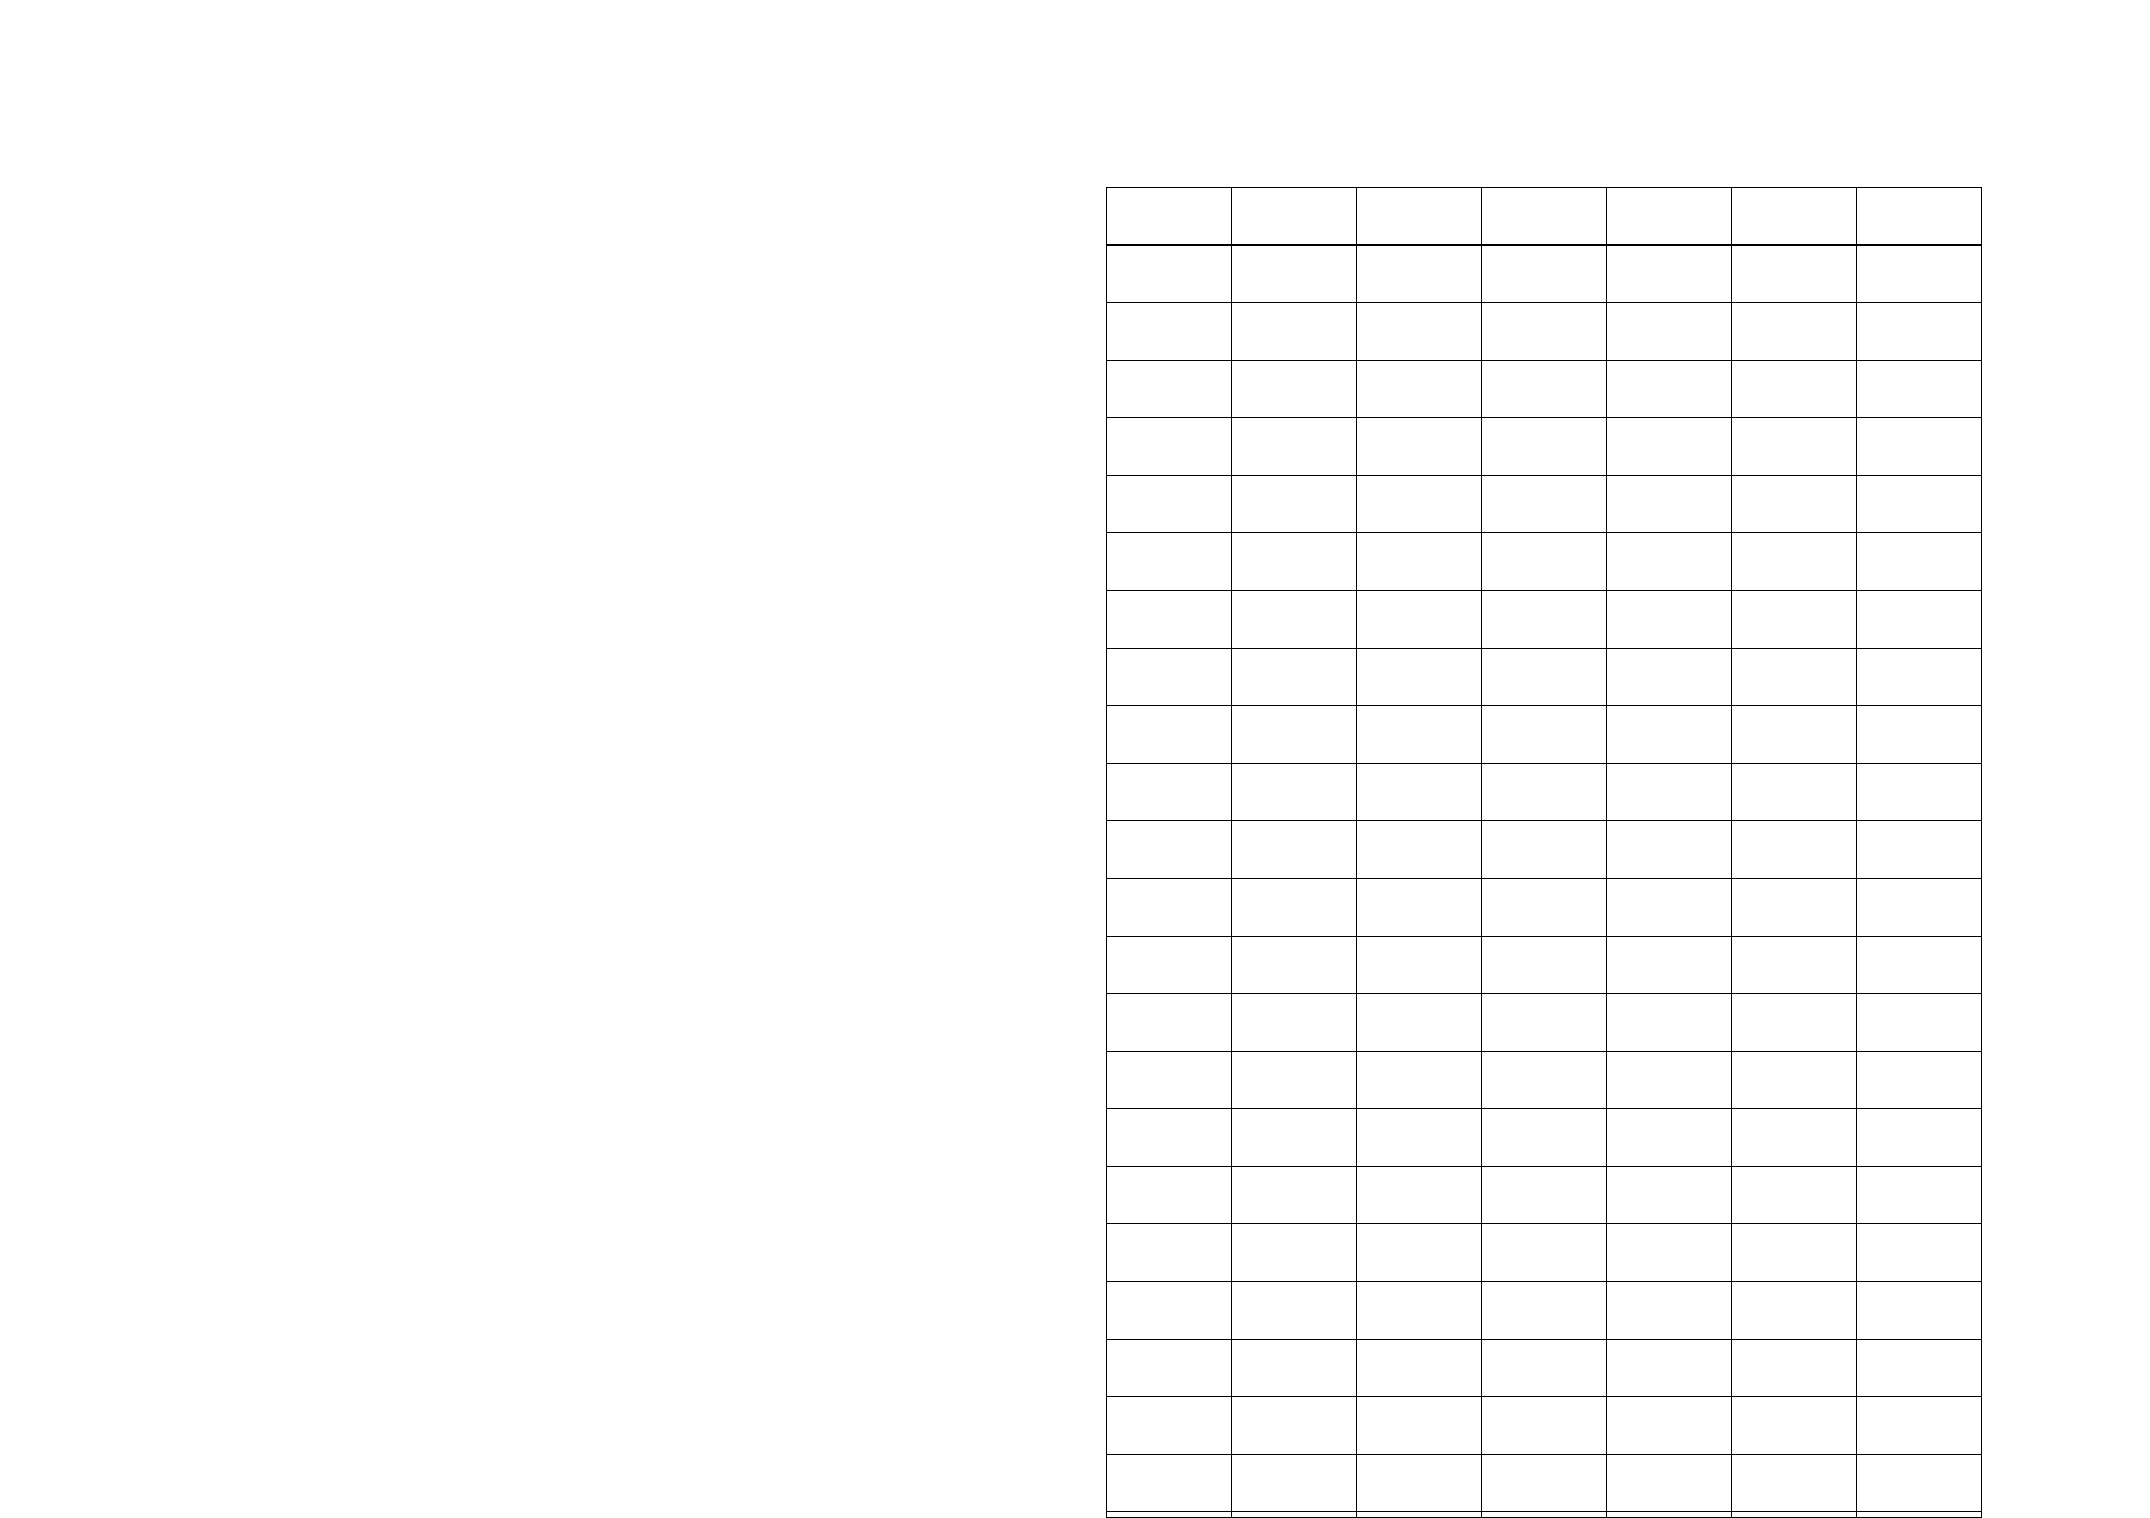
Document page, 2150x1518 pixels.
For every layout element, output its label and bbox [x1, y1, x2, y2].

table_cell [1607, 1109, 1731, 1166]
table_cell [1857, 1052, 1981, 1108]
table_cell [1857, 994, 1981, 1051]
table_cell [1857, 1167, 1981, 1223]
table_cell [1232, 188, 1356, 244]
table_cell [1732, 1224, 1856, 1281]
table_cell [1232, 1167, 1356, 1223]
table_cell [1107, 879, 1231, 936]
table_cell [1357, 188, 1481, 244]
table_cell [1857, 1455, 1981, 1511]
table_cell [1732, 188, 1856, 244]
table_cell [1857, 591, 1981, 648]
table_cell [1232, 1282, 1356, 1339]
table_cell [1357, 821, 1481, 878]
table_cell [1607, 1167, 1731, 1223]
table_cell [1482, 418, 1606, 475]
table_cell [1607, 706, 1731, 763]
table_cell [1232, 937, 1356, 993]
table_cell [1357, 246, 1481, 302]
table_cell [1482, 591, 1606, 648]
table_cell [1732, 591, 1856, 648]
table_cell [1232, 879, 1356, 936]
table_cell [1232, 361, 1356, 417]
table_cell [1482, 1455, 1606, 1511]
table_cell [1857, 937, 1981, 993]
table_cell [1107, 649, 1231, 705]
table_cell [1857, 1340, 1981, 1396]
table_cell [1107, 1167, 1231, 1223]
table_cell [1232, 1052, 1356, 1108]
table_cell [1607, 1455, 1731, 1511]
table_cell [1357, 1512, 1481, 1517]
table_cell [1482, 649, 1606, 705]
table_cell [1107, 1340, 1231, 1396]
table_cell [1232, 1512, 1356, 1517]
table_cell [1357, 879, 1481, 936]
table_cell [1357, 361, 1481, 417]
table_cell [1107, 1282, 1231, 1339]
table_cell [1232, 246, 1356, 302]
table_cell [1607, 649, 1731, 705]
table_cell [1107, 476, 1231, 532]
table_cell [1857, 706, 1981, 763]
table_cell [1607, 821, 1731, 878]
table_cell [1732, 821, 1856, 878]
table_cell [1482, 937, 1606, 993]
table_cell [1357, 1282, 1481, 1339]
table_cell [1107, 246, 1231, 302]
table_cell [1107, 1224, 1231, 1281]
table_cell [1857, 764, 1981, 820]
table_cell [1107, 706, 1231, 763]
table_cell [1232, 649, 1356, 705]
table_cell [1732, 1052, 1856, 1108]
table_cell [1357, 994, 1481, 1051]
table_cell [1232, 533, 1356, 590]
table_cell [1482, 1512, 1606, 1517]
table_cell [1107, 1455, 1231, 1511]
table_cell [1607, 1340, 1731, 1396]
table_cell [1232, 1455, 1356, 1511]
table_cell [1607, 1512, 1731, 1517]
table_cell [1357, 706, 1481, 763]
table_cell [1732, 533, 1856, 590]
table_cell [1232, 821, 1356, 878]
table_cell [1107, 1052, 1231, 1108]
table_cell [1732, 1167, 1856, 1223]
table_cell [1232, 994, 1356, 1051]
table_cell [1857, 1512, 1981, 1517]
table_cell [1607, 1282, 1731, 1339]
table_cell [1107, 188, 1231, 244]
table_cell [1482, 1167, 1606, 1223]
table_cell [1107, 418, 1231, 475]
table_cell [1482, 706, 1606, 763]
table_cell [1357, 476, 1481, 532]
table_cell [1357, 1109, 1481, 1166]
table_cell [1107, 591, 1231, 648]
table_cell [1357, 1397, 1481, 1454]
table_cell [1607, 1397, 1731, 1454]
table_cell [1357, 1455, 1481, 1511]
table_cell [1607, 764, 1731, 820]
table_cell [1732, 1512, 1856, 1517]
table_cell [1732, 1282, 1856, 1339]
table_cell [1482, 476, 1606, 532]
table_cell [1732, 937, 1856, 993]
table_cell [1232, 1109, 1356, 1166]
table_cell [1857, 1397, 1981, 1454]
table_cell [1107, 303, 1231, 360]
table_cell [1607, 533, 1731, 590]
table_cell [1107, 533, 1231, 590]
table_cell [1857, 188, 1981, 244]
table_cell [1732, 879, 1856, 936]
table_cell [1482, 1052, 1606, 1108]
table_cell [1107, 361, 1231, 417]
table_cell [1232, 764, 1356, 820]
table_cell [1482, 1397, 1606, 1454]
table_cell [1857, 476, 1981, 532]
table_cell [1732, 706, 1856, 763]
table_cell [1107, 821, 1231, 878]
table_cell [1357, 1052, 1481, 1108]
table_cell [1607, 1224, 1731, 1281]
table_cell [1232, 476, 1356, 532]
table_cell [1857, 361, 1981, 417]
table_cell [1482, 994, 1606, 1051]
table_cell [1357, 1167, 1481, 1223]
table_cell [1482, 1109, 1606, 1166]
table_cell [1357, 303, 1481, 360]
table_cell [1232, 303, 1356, 360]
table_cell [1482, 1282, 1606, 1339]
table_cell [1107, 1109, 1231, 1166]
table_cell [1732, 994, 1856, 1051]
table_cell [1857, 1282, 1981, 1339]
table_cell [1732, 1340, 1856, 1396]
table_cell [1232, 1340, 1356, 1396]
table_cell [1482, 1224, 1606, 1281]
table_cell [1482, 1340, 1606, 1396]
table_cell [1857, 1224, 1981, 1281]
table_cell [1732, 476, 1856, 532]
table_cell [1607, 994, 1731, 1051]
table_cell [1732, 1397, 1856, 1454]
table_cell [1357, 937, 1481, 993]
table_cell [1107, 1512, 1231, 1517]
table_cell [1857, 821, 1981, 878]
table_cell [1482, 879, 1606, 936]
table_cell [1732, 418, 1856, 475]
table_cell [1607, 937, 1731, 993]
table_cell [1482, 533, 1606, 590]
table_cell [1607, 591, 1731, 648]
table_cell [1232, 418, 1356, 475]
table_cell [1607, 418, 1731, 475]
table_cell [1482, 764, 1606, 820]
table_cell [1732, 649, 1856, 705]
table_cell [1357, 1340, 1481, 1396]
table_cell [1607, 246, 1731, 302]
table_cell [1357, 649, 1481, 705]
table_cell [1357, 764, 1481, 820]
table_cell [1732, 1109, 1856, 1166]
table_cell [1482, 303, 1606, 360]
table_cell [1607, 188, 1731, 244]
table_cell [1482, 188, 1606, 244]
table_cell [1107, 937, 1231, 993]
table_cell [1857, 418, 1981, 475]
table_cell [1607, 879, 1731, 936]
table_cell [1857, 246, 1981, 302]
table_cell [1857, 649, 1981, 705]
table_cell [1607, 1052, 1731, 1108]
table_cell [1107, 994, 1231, 1051]
table_cell [1607, 361, 1731, 417]
table_cell [1357, 533, 1481, 590]
table_cell [1357, 1224, 1481, 1281]
table_cell [1732, 303, 1856, 360]
table_cell [1357, 591, 1481, 648]
table_cell [1732, 764, 1856, 820]
table_cell [1232, 591, 1356, 648]
table_cell [1857, 879, 1981, 936]
table_cell [1232, 1224, 1356, 1281]
table_cell [1732, 1455, 1856, 1511]
table_cell [1857, 1109, 1981, 1166]
table_cell [1607, 303, 1731, 360]
table_cell [1607, 476, 1731, 532]
table_cell [1232, 706, 1356, 763]
table_cell [1232, 1397, 1356, 1454]
table_cell [1482, 821, 1606, 878]
table_cell [1732, 246, 1856, 302]
table_cell [1107, 1397, 1231, 1454]
table_cell [1732, 361, 1856, 417]
table_cell [1857, 533, 1981, 590]
table_cell [1482, 246, 1606, 302]
table_cell [1482, 361, 1606, 417]
table_cell [1357, 418, 1481, 475]
table_cell [1857, 303, 1981, 360]
table_cell [1107, 764, 1231, 820]
